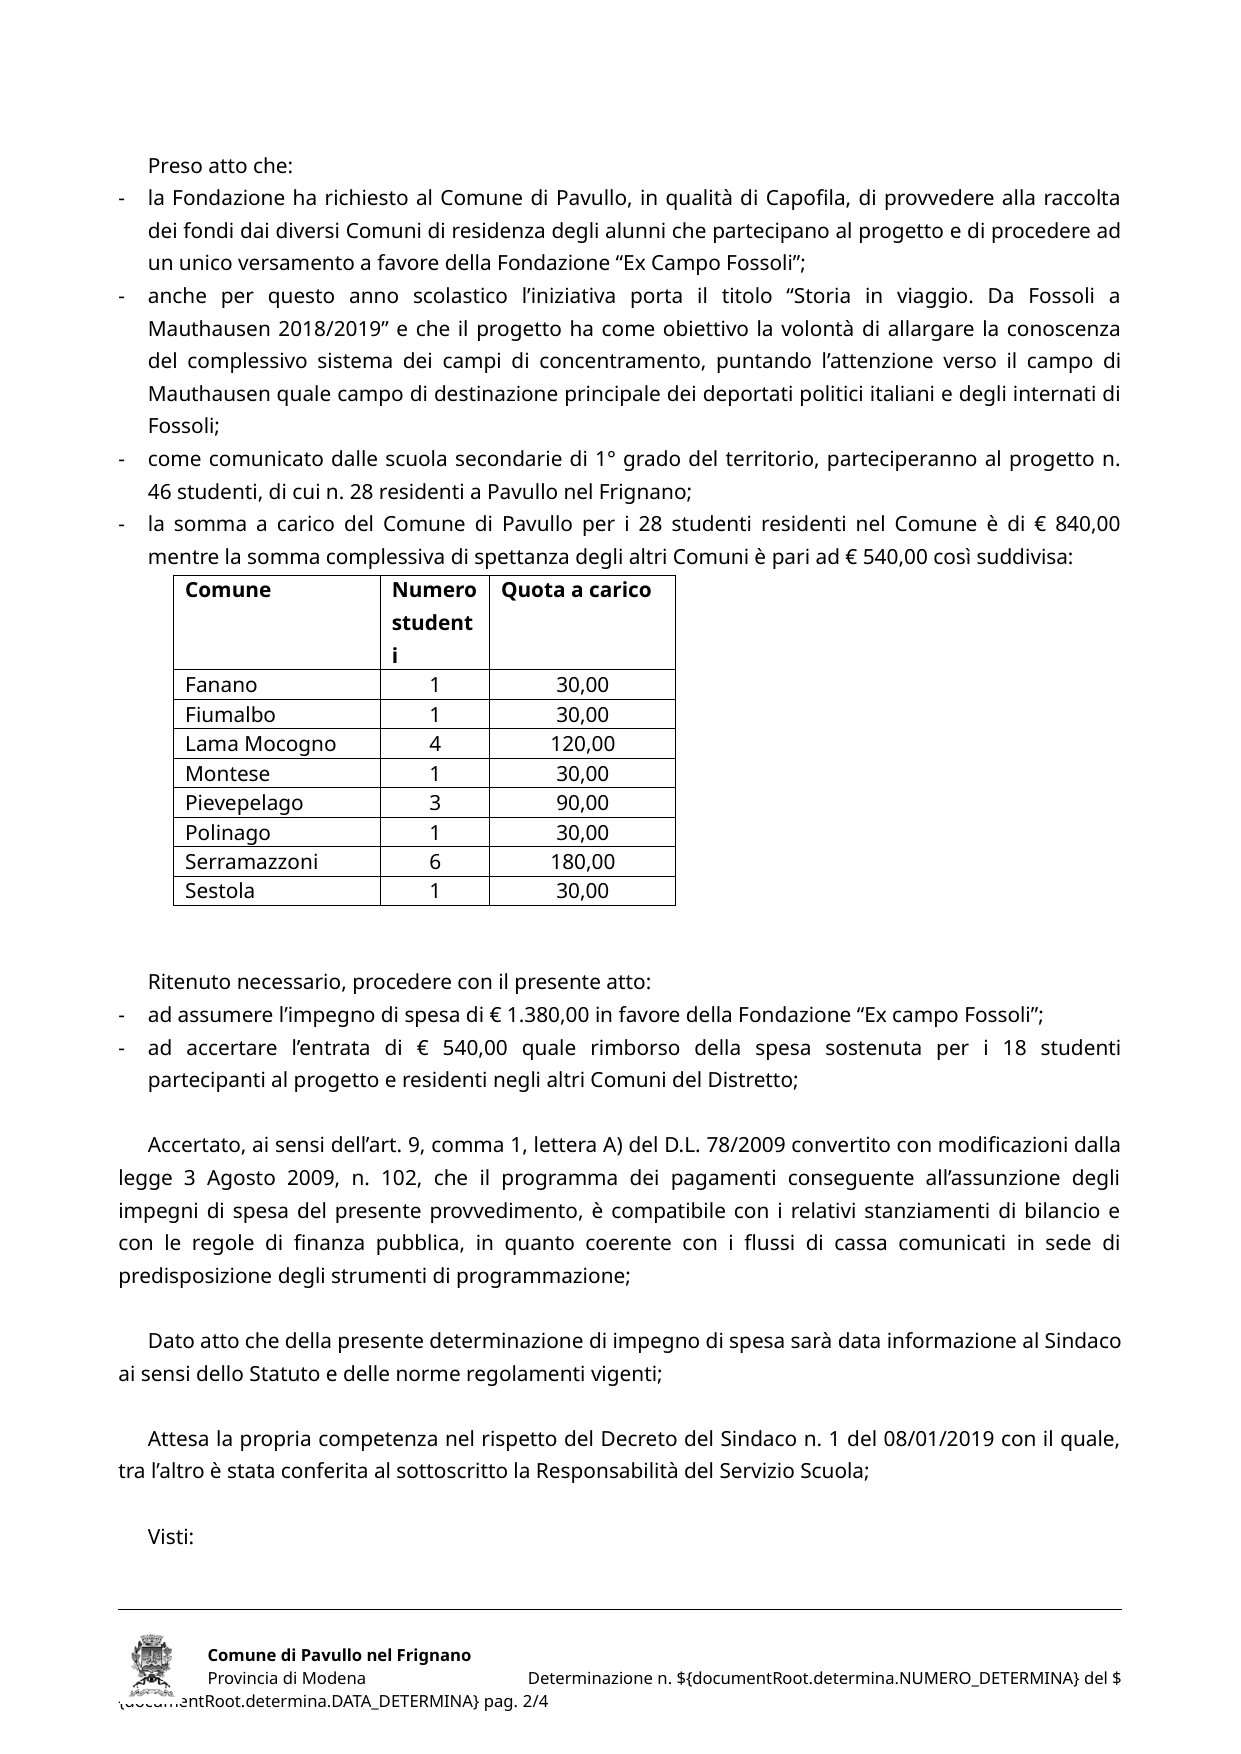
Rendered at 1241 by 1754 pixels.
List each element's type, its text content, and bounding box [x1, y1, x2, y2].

text Preso atto che: [118, 151, 1122, 179]
table_cell Polinago [174, 818, 380, 846]
table_cell Pievepelago [174, 788, 380, 817]
list la somma a carico del Comune di Pavullo per i 28 studenti residenti nel Comune è di € 840,00 mentre la somma complessiva di spettanza degli altri Comuni è pari ad € 540,00 così suddivisa: [118, 509, 1122, 570]
table_cell Fanano [174, 670, 380, 699]
table_cell 4 [381, 729, 489, 758]
table_cell Montese [174, 759, 380, 787]
table_cell Serramazzoni [174, 847, 380, 876]
table_cell 30,00 [490, 700, 675, 728]
table_header Comune [174, 576, 380, 669]
table_cell 6 [381, 847, 489, 876]
list anche per questo anno scolastico l’iniziativa porta il titolo “Storia in viaggio. Da Fossoli a Mauthausen 2018/2019” e che il progetto ha come obiettivo la volontà di allargare la conoscenza del complessivo sistema dei campi di concentramento, puntando l’attenzione verso il campo di Mauthausen quale campo di destinazione principale dei deportati politici italiani e degli internati di Fossoli; [118, 281, 1122, 440]
text Dato atto che della presente determinazione di impegno di spesa sarà data informazione al Sindaco ai sensi dello Statuto e delle norme regolamenti vigenti; [118, 1326, 1122, 1387]
table_cell 1 [381, 877, 489, 905]
table_cell Lama Mocogno [174, 729, 380, 758]
table_header Numero studenti [381, 576, 489, 669]
table_cell 30,00 [490, 670, 675, 699]
list ad accertare l’entrata di € 540,00 quale rimborso della spesa sostenuta per i 18 studenti partecipanti al progetto e residenti negli altri Comuni del Distretto; [118, 1033, 1122, 1094]
table_cell 1 [381, 700, 489, 728]
text Accertato, ai sensi dell’art. 9, comma 1, lettera A) del D.L. 78/2009 convertito con modificazioni dalla legge 3 Agosto 2009, n. 102, che il programma dei pagamenti conseguente all’assunzione degli impegni di spesa del presente provvedimento, è compatibile con i relativi stanziamenti di bilancio e con le regole di finanza pubblica, in quanto coerente con i flussi di cassa comunicati in sede di predisposizione degli strumenti di programmazione; [118, 1131, 1122, 1289]
text Attesa la propria competenza nel rispetto del Decreto del Sindaco n. 1 del 08/01/2019 con il quale, tra l’altro è stata conferita al sottoscritto la Responsabilità del Servizio Scuola; [118, 1424, 1122, 1485]
table_cell Sestola [174, 877, 380, 905]
table_cell 1 [381, 759, 489, 787]
table_cell Fiumalbo [174, 700, 380, 728]
table_cell 1 [381, 670, 489, 699]
table_cell 120,00 [490, 729, 675, 758]
list come comunicato dalle scuola secondarie di 1° grado del territorio, parteciperanno al progetto n. 46 studenti, di cui n. 28 residenti a Pavullo nel Frignano; [118, 444, 1122, 505]
table_header Quota a carico [490, 576, 675, 669]
list ad assumere l’impegno di spesa di € 1.380,00 in favore della Fondazione “Ex campo Fossoli”; [118, 1000, 1122, 1028]
table_cell 30,00 [490, 818, 675, 846]
text Ritenuto necessario, procedere con il presente atto: [118, 967, 1122, 996]
picture [120, 1631, 183, 1704]
text Visti: [118, 1522, 1122, 1550]
table_cell 30,00 [490, 877, 675, 905]
table_cell 90,00 [490, 788, 675, 817]
table_cell 1 [381, 818, 489, 846]
table_cell 3 [381, 788, 489, 817]
list la Fondazione ha richiesto al Comune di Pavullo, in qualità di Capofila, di provvedere alla raccolta dei fondi dai diversi Comuni di residenza degli alunni che partecipano al progetto e di procedere ad un unico versamento a favore della Fondazione “Ex Campo Fossoli”; [118, 183, 1122, 277]
table_cell 180,00 [490, 847, 675, 876]
table_cell 30,00 [490, 759, 675, 787]
